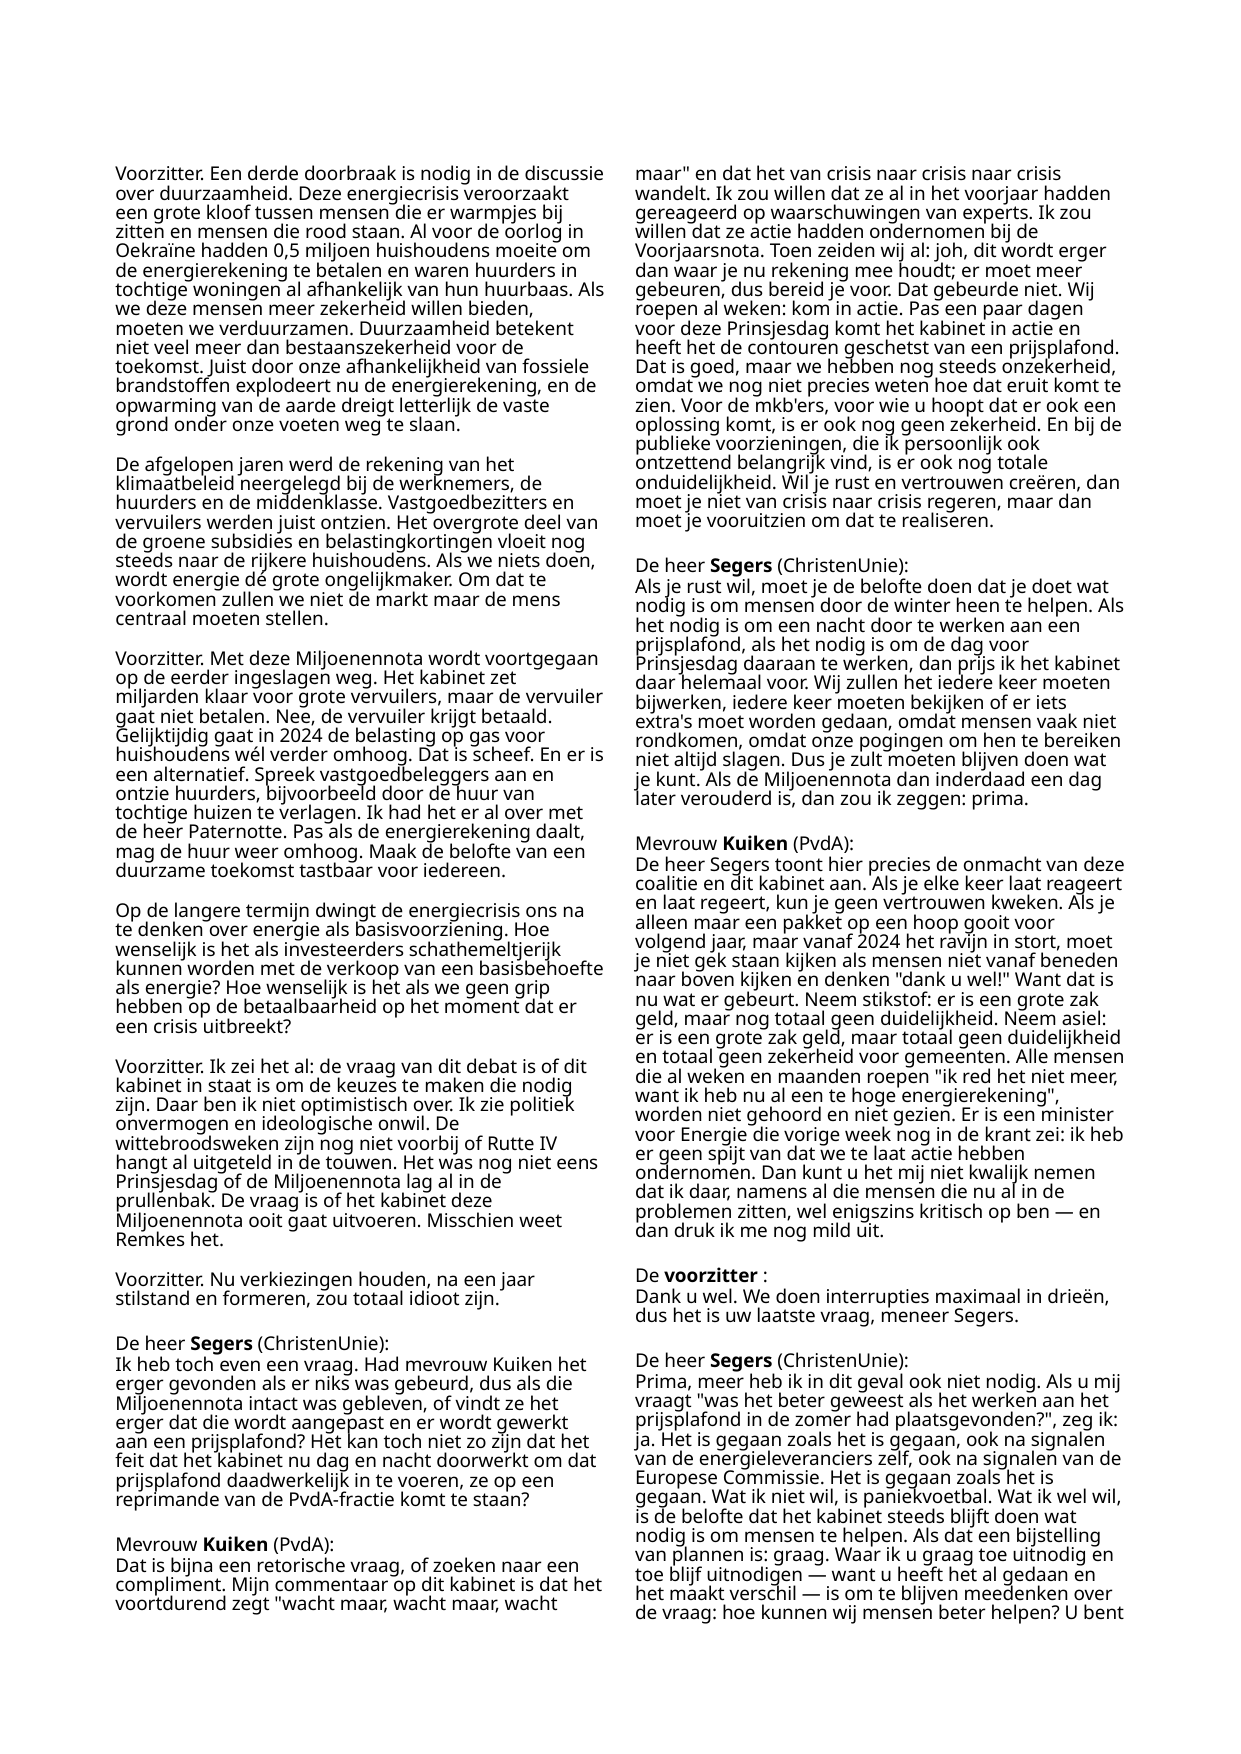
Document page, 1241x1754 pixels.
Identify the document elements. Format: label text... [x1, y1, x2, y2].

text De afgelopen jaren werd de rekening van het klimaatbeleid neergelegd bij de werknemers, de huurders en de middenklasse. Vastgoedbezitters en vervuilers werden juist ontzien. Het overgrote deel van de groene subsidies en belastingkortingen vloeit nog steeds naar de rijkere huishoudens. Als we niets doen, wordt energie dé grote ongelijkmaker. Om dat te voorkomen zullen we niet de markt maar de mens centraal moeten stellen. [115, 456, 605, 629]
text De heer Segers (ChristenUnie): [635, 1347, 1125, 1373]
text maar" en dat het van crisis naar crisis naar crisis wandelt. Ik zou willen dat ze al in het voorjaar hadden gereageerd op waarschuwingen van experts. Ik zou willen dat ze actie hadden ondernomen bij de Voorjaarsnota. Toen zeiden wij al: joh, dit wordt erger dan waar je nu rekening mee houdt; er moet meer gebeuren, dus bereid je voor. Dat gebeurde niet. Wij roepen al weken: kom in actie. Pas een paar dagen voor deze Prinsjesdag komt het kabinet in actie en heeft het de contouren geschetst van een prijsplafond. Dat is goed, maar we hebben nog steeds onzekerheid, omdat we nog niet precies weten hoe dat eruit komt te zien. Voor de mkb'ers, voor wie u hoopt dat er ook een oplossing komt, is er ook nog geen zekerheid. En bij de publieke voorzieningen, die ik persoonlijk ook ontzettend belangrijk vind, is er ook nog totale onduidelijkheid. Wil je rust en vertrouwen creëren, dan moet je niet van crisis naar crisis regeren, maar dan moet je vooruitzien om dat te realiseren. [635, 165, 1125, 531]
text Prima, meer heb ik in dit geval ook niet nodig. Als u mij vraagt "was het beter geweest als het werken aan het prijsplafond in de zomer had plaatsgevonden?", zeg ik: ja. Het is gegaan zoals het is gegaan, ook na signalen van de energieleveranciers zelf, ook na signalen van de Europese Commissie. Het is gegaan zoals het is gegaan. Wat ik niet wil, is paniekvoetbal. Wat ik wel wil, is de belofte dat het kabinet steeds blijft doen wat nodig is om mensen te helpen. Als dat een bijstelling van plannen is: graag. Waar ik u graag toe uitnodig en toe blijf uitnodigen — want u heeft het al gedaan en het maakt verschil — is om te blijven meedenken over de vraag: hoe kunnen wij mensen beter helpen? U bent [635, 1373, 1125, 1623]
text Voorzitter. Ik zei het al: de vraag van dit debat is of dit kabinet in staat is om de keuzes te maken die nodig zijn. Daar ben ik niet optimistisch over. Ik zie politiek onvermogen en ideologische onwil. De wittebroodsweken zijn nog niet voorbij of Rutte IV hangt al uitgeteld in de touwen. Het was nog niet eens Prinsjesdag of de Miljoenennota lag al in de prullenbak. De vraag is of het kabinet deze Miljoenennota ooit gaat uitvoeren. Misschien weet Remkes het. [115, 1058, 605, 1250]
text Mevrouw Kuiken (PvdA): [115, 1531, 605, 1557]
text Voorzitter. Nu verkiezingen houden, na een jaar stilstand en formeren, zou totaal idioot zijn. [115, 1271, 605, 1309]
text Mevrouw Kuiken (PvdA): [635, 830, 1125, 856]
text De heer Segers (ChristenUnie): [635, 552, 1125, 578]
text Als je rust wil, moet je de belofte doen dat je doet wat nodig is om mensen door de winter heen te helpen. Als het nodig is om een nacht door te werken aan een prijsplafond, als het nodig is om de dag voor Prinsjesdag daaraan te werken, dan prijs ik het kabinet daar helemaal voor. Wij zullen het iedere keer moeten bijwerken, iedere keer moeten bekijken of er iets extra's moet worden gedaan, omdat mensen vaak niet rondkomen, omdat onze pogingen om hen te bereiken niet altijd slagen. Dus je zult moeten blijven doen wat je kunt. Als de Miljoenennota dan inderdaad een dag later verouderd is, dan zou ik zeggen: prima. [635, 578, 1125, 809]
text Voorzitter. Met deze Miljoenennota wordt voortgegaan op de eerder ingeslagen weg. Het kabinet zet miljarden klaar voor grote vervuilers, maar de vervuiler gaat niet betalen. Nee, de vervuiler krijgt betaald. Gelijktijdig gaat in 2024 de belasting op gas voor huishoudens wél verder omhoog. Dat is scheef. En er is een alternatief. Spreek vastgoedbeleggers aan en ontzie huurders, bijvoorbeeld door de huur van tochtige huizen te verlagen. Ik had het er al over met de heer Paternotte. Pas als de energierekening daalt, mag de huur weer omhoog. Maak de belofte van een duurzame toekomst tastbaar voor iedereen. [115, 650, 605, 881]
text Op de langere termijn dwingt de energiecrisis ons na te denken over energie als basisvoorziening. Hoe wenselijk is het als investeerders schathemeltjerijk kunnen worden met de verkoop van een basisbehoefte als energie? Hoe wenselijk is het als we geen grip hebben op de betaalbaarheid op het moment dat er een crisis uitbreekt? [115, 902, 605, 1037]
text Dank u wel. We doen interrupties maximaal in drieën, dus het is uw laatste vraag, meneer Segers. [635, 1288, 1125, 1326]
text Ik heb toch even een vraag. Had mevrouw Kuiken het erger gevonden als er niks was gebeurd, dus als die Miljoenennota intact was gebleven, of vindt ze het erger dat die wordt aangepast en er wordt gewerkt aan een prijsplafond? Het kan toch niet zo zijn dat het feit dat het kabinet nu dag en nacht doorwerkt om dat prijsplafond daadwerkelijk in te voeren, ze op een reprimande van de PvdA-fractie komt te staan? [115, 1356, 605, 1510]
text De heer Segers (ChristenUnie): [115, 1330, 605, 1356]
text Voorzitter. Een derde doorbraak is nodig in de discussie over duurzaamheid. Deze energiecrisis veroorzaakt een grote kloof tussen mensen die er warmpjes bij zitten en mensen die rood staan. Al voor de oorlog in Oekraïne hadden 0,5 miljoen huishoudens moeite om de energierekening te betalen en waren huurders in tochtige woningen al afhankelijk van hun huurbaas. Als we deze mensen meer zekerheid willen bieden, moeten we verduurzamen. Duurzaamheid betekent niet veel meer dan bestaanszekerheid voor de toekomst. Juist door onze afhankelijkheid van fossiele brandstoffen explodeert nu de energierekening, en de opwarming van de aarde dreigt letterlijk de vaste grond onder onze voeten weg te slaan. [115, 165, 605, 435]
text De voorzitter : [635, 1262, 1125, 1288]
text De heer Segers toont hier precies de onmacht van deze coalitie en dit kabinet aan. Als je elke keer laat reageert en laat regeert, kun je geen vertrouwen kweken. Als je alleen maar een pakket op een hoop gooit voor volgend jaar, maar vanaf 2024 het ravijn in stort, moet je niet gek staan kijken als mensen niet vanaf beneden naar boven kijken en denken "dank u wel!" Want dat is nu wat er gebeurt. Neem stikstof: er is een grote zak geld, maar nog totaal geen duidelijkheid. Neem asiel: er is een grote zak geld, maar totaal geen duidelijkheid en totaal geen zekerheid voor gemeenten. Alle mensen die al weken en maanden roepen "ik red het niet meer, want ik heb nu al een te hoge energierekening", worden niet gehoord en niet gezien. Er is een minister voor Energie die vorige week nog in de krant zei: ik heb er geen spijt van dat we te laat actie hebben ondernomen. Dan kunt u het mij niet kwalijk nemen dat ik daar, namens al die mensen die nu al in de problemen zitten, wel enigszins kritisch op ben — en dan druk ik me nog mild uit. [635, 856, 1125, 1241]
text Dat is bijna een retorische vraag, of zoeken naar een compliment. Mijn commentaar op dit kabinet is dat het voortdurend zegt "wacht maar, wacht maar, wacht [115, 1557, 605, 1615]
